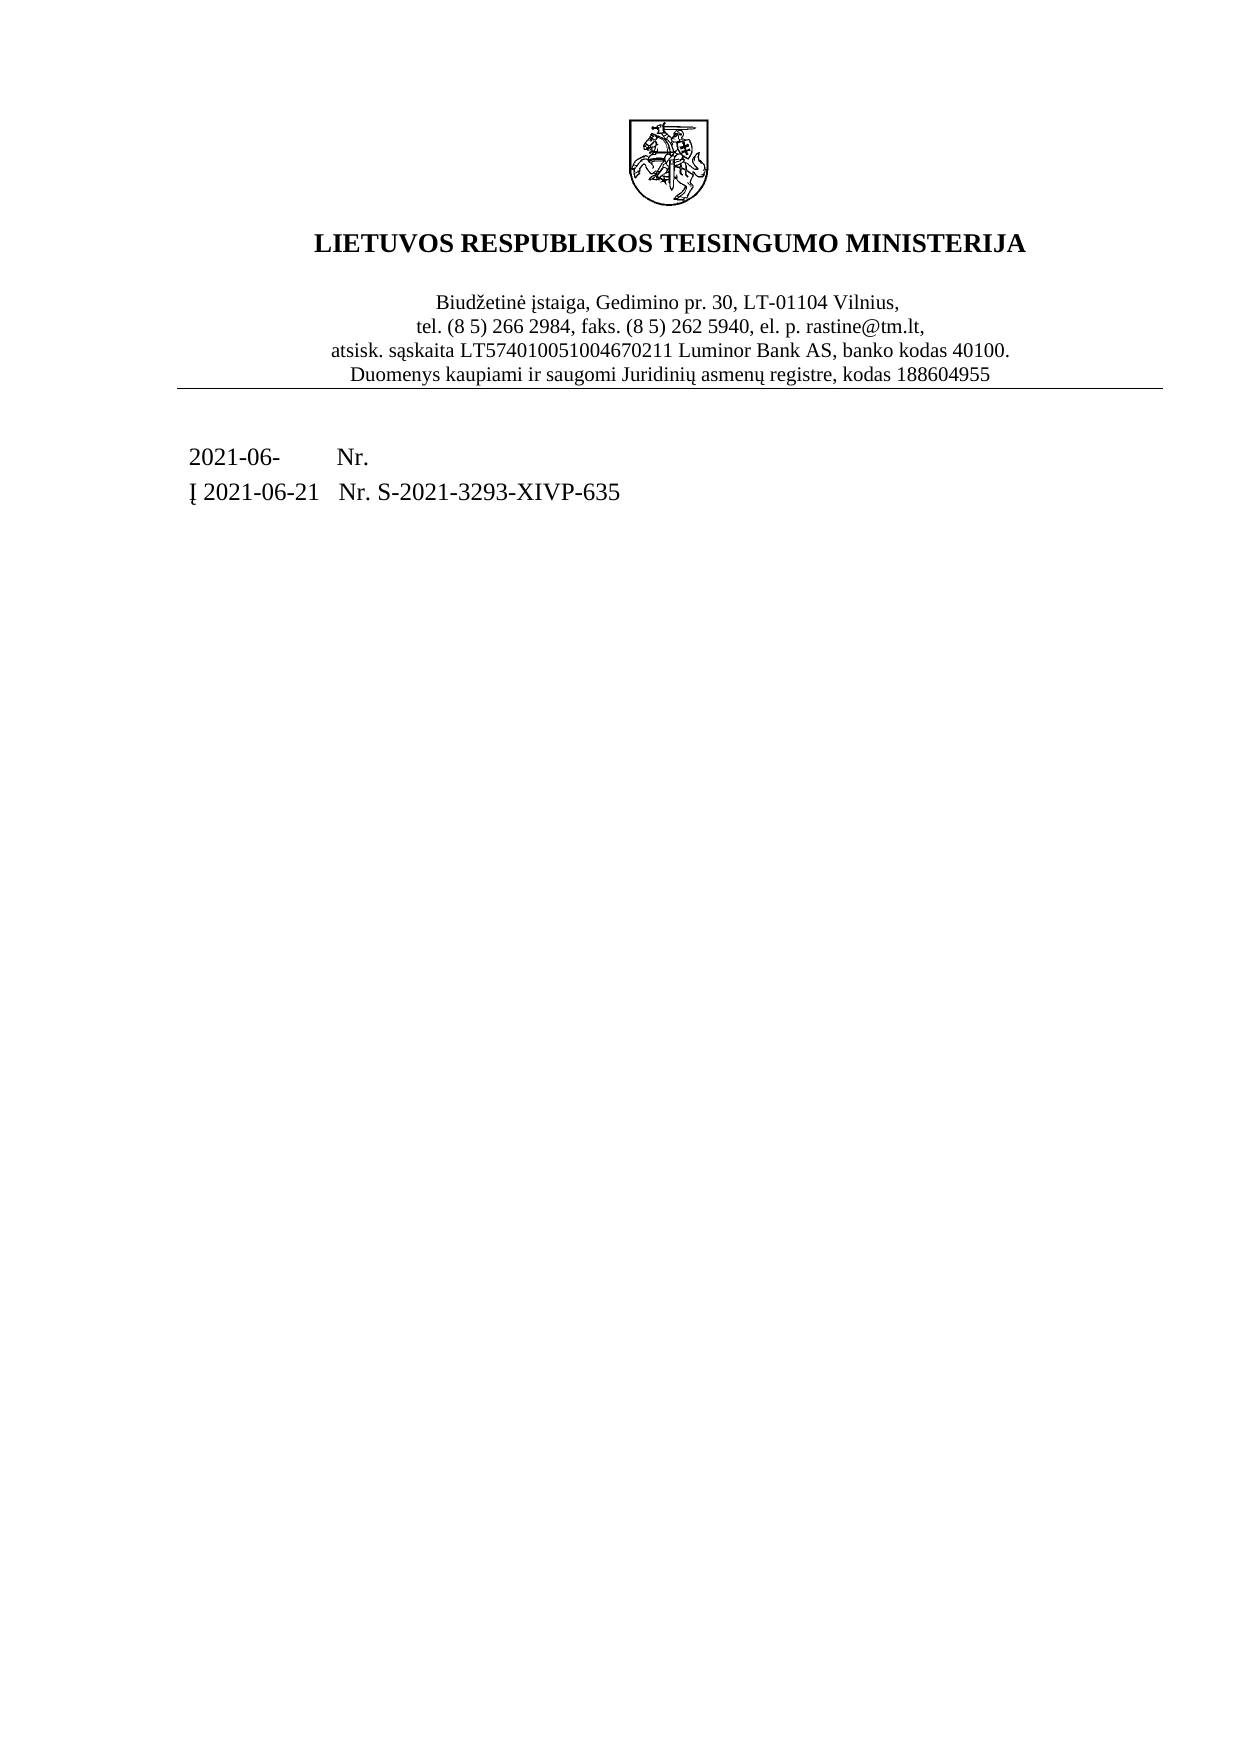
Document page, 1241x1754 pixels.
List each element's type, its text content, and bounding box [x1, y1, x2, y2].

table_cell Į 2021-06-21 Nr. S-2021-3293-XIVP-635 [177, 477, 650, 513]
table_header 2021-06- Nr. [177, 442, 650, 477]
